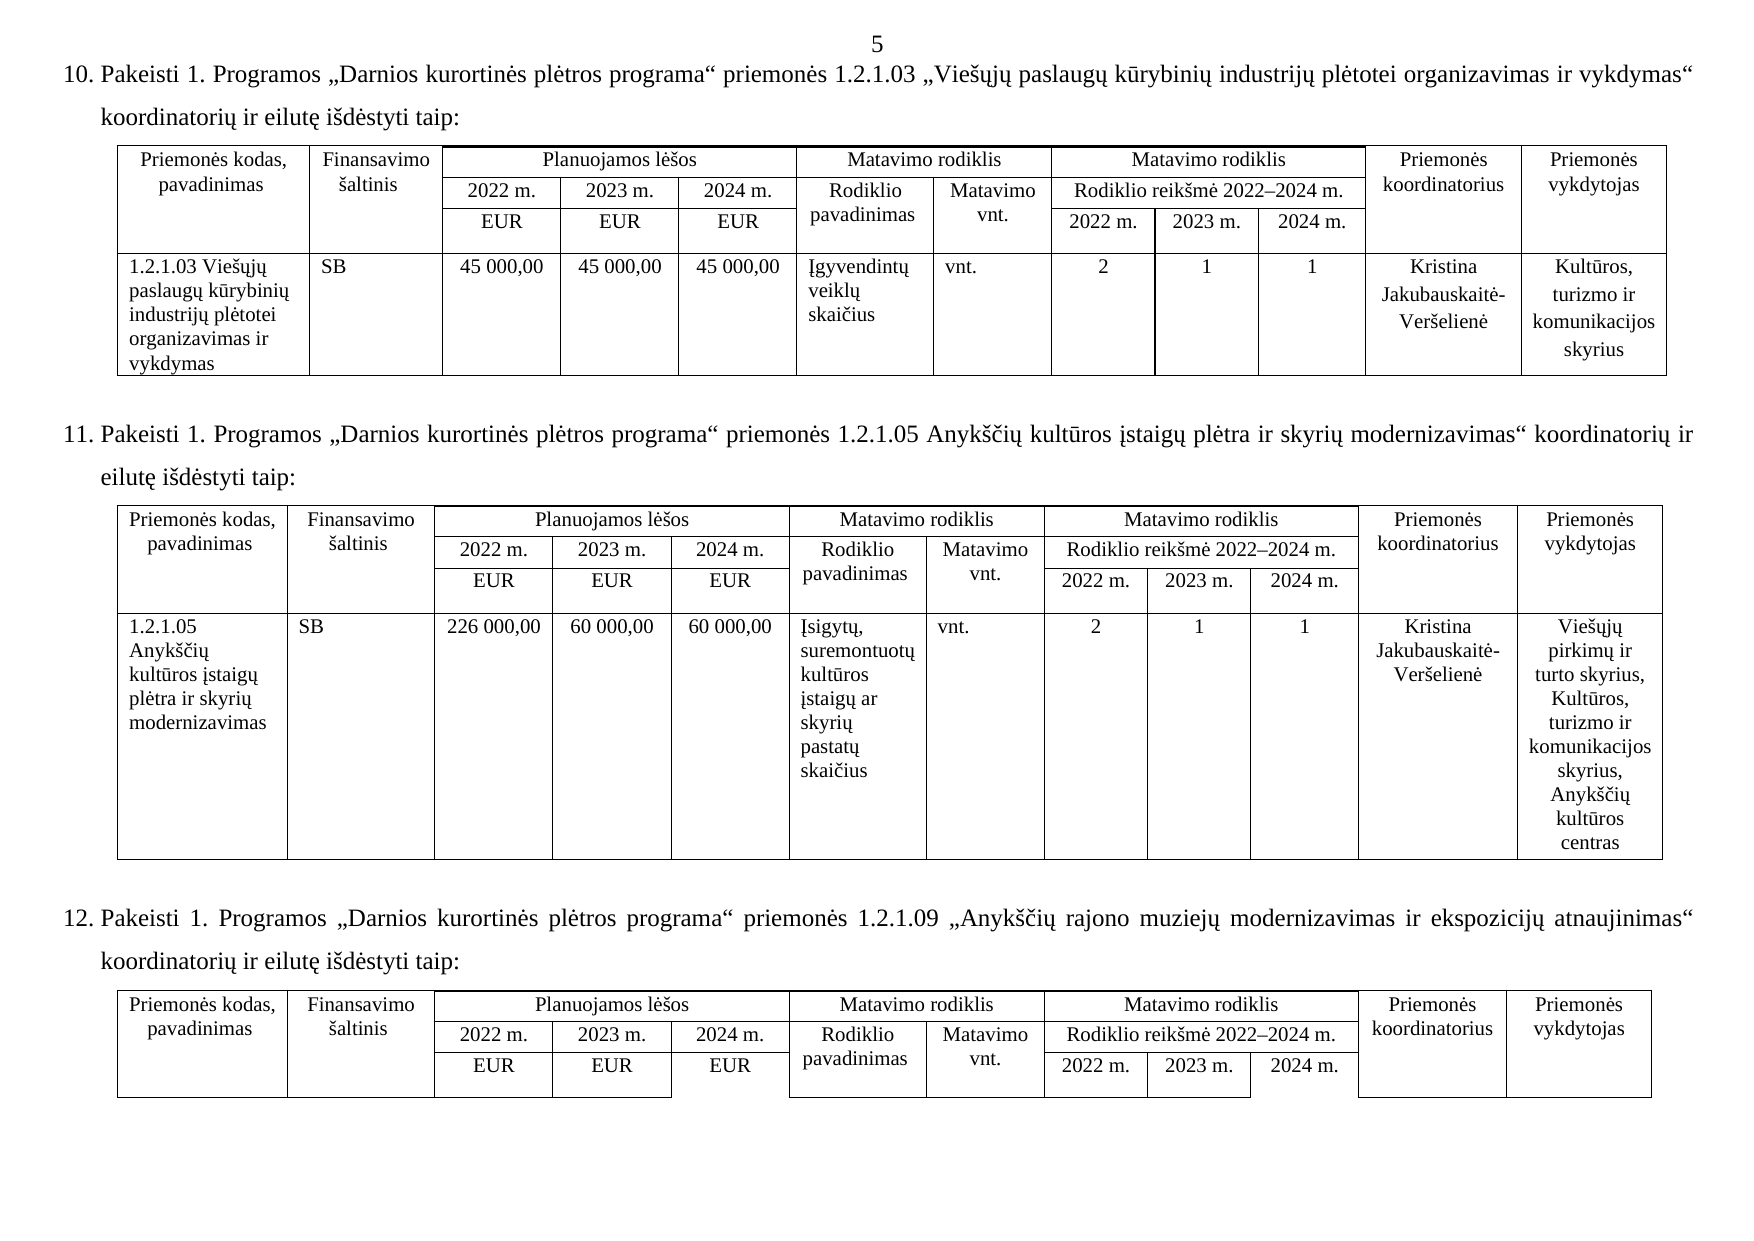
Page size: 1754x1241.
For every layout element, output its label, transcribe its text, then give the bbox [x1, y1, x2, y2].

table_cell EUR [553, 569, 671, 613]
table_cell SB [310, 254, 442, 374]
table_cell Rodiklio pavadinimas [790, 1022, 926, 1097]
table_header Planuojamos lėšos [435, 507, 789, 536]
table_cell 45 000,00 [679, 254, 796, 374]
table_header Matavimo rodiklis [1045, 992, 1358, 1021]
table_cell 45 000,00 [443, 254, 560, 374]
table_cell Rodiklio reikšmė 2022–2024 m. [1052, 178, 1365, 208]
table_cell 2023 m. [553, 1022, 671, 1052]
table_cell EUR [672, 1053, 789, 1097]
table_cell Kristina Jakubauskaitė-Veršelienė [1359, 614, 1517, 859]
table_cell 1 [1251, 614, 1358, 859]
table_cell Kultūros, turizmo ir komunikacijos skyrius [1522, 254, 1666, 374]
table_cell vnt. [934, 254, 1051, 374]
table_header Priemonės vykdytojas [1518, 506, 1662, 613]
table_header Planuojamos lėšos [443, 148, 796, 177]
table_cell Kristina Jakubauskaitė-Veršelienė [1366, 254, 1521, 374]
table_cell 1 [1156, 254, 1258, 374]
table_cell 1 [1259, 254, 1365, 374]
table_cell 2024 m. [1259, 209, 1365, 253]
table_cell 2022 m. [1045, 569, 1147, 613]
table_cell 2022 m. [1052, 209, 1154, 253]
table_header Priemonės vykdytojas [1522, 146, 1666, 253]
table_header Priemonės kodas, pavadinimas [118, 146, 309, 253]
table_cell Įsigytų, suremontuotų kultūros įstaigų ar skyrių pastatų skaičius [790, 614, 926, 859]
table_cell 45 000,00 [561, 254, 678, 374]
table_cell EUR [553, 1053, 671, 1097]
table_header Finansavimo šaltinis [288, 991, 434, 1097]
table_cell 2024 m. [679, 178, 796, 208]
table_header Planuojamos lėšos [435, 992, 789, 1021]
table_cell Matavimo vnt. [934, 178, 1051, 253]
table_cell 2023 m. [1148, 569, 1250, 613]
table_header Priemonės koordinatorius [1366, 146, 1521, 253]
table_cell EUR [679, 209, 796, 253]
table_header Matavimo rodiklis [797, 148, 1051, 177]
table_cell 2024 m. [1251, 569, 1358, 613]
table_cell 2024 m. [1251, 1053, 1358, 1097]
table_cell 1 [1148, 614, 1250, 859]
table_cell 2024 m. [672, 1022, 789, 1052]
table_cell 226 000,00 [435, 614, 552, 859]
table_cell Matavimo vnt. [927, 1022, 1044, 1097]
table_cell 1.2.1.03 Viešųjų paslaugų kūrybinių industrijų plėtotei organizavimas ir vykdymas [118, 254, 309, 374]
table_cell 2023 m. [553, 537, 671, 567]
table_cell EUR [672, 569, 789, 613]
table_cell 2022 m. [435, 1022, 552, 1052]
table_cell EUR [435, 1053, 552, 1097]
table_cell 2022 m. [1045, 1053, 1147, 1097]
table_cell Įgyvendintų veiklų skaičius [797, 254, 933, 374]
table_cell Rodiklio reikšmė 2022–2024 m. [1045, 537, 1358, 567]
table_header Finansavimo šaltinis [288, 506, 434, 613]
table_header Matavimo rodiklis [790, 992, 1044, 1021]
table_header Priemonės kodas, pavadinimas [118, 991, 287, 1097]
table_cell EUR [561, 209, 678, 253]
table_cell Viešųjų pirkimų ir turto skyrius, Kultūros, turizmo ir komunikacijos skyrius, Anykščių kultūros centras [1518, 614, 1662, 859]
table_header Matavimo rodiklis [1052, 148, 1365, 177]
table_header Matavimo rodiklis [1045, 507, 1358, 536]
text 10. Pakeisti 1. Programos „Darnios kurortinės plėtros programa“ priemonės 1.2.1.03 „Viešųjų paslaugų kūrybinių industrijų plėtotei organizavimas ir vykdymas“ koordinatorių ir eilutę išdėstyti taip: [63, 59, 1695, 131]
text 12. Pakeisti 1. Programos „Darnios kurortinės plėtros programa“ priemonės 1.2.1.09 „Anykščių rajono muziejų modernizavimas ir ekspozicijų atnaujinimas“ koordinatorių ir eilutę išdėstyti taip: [63, 903, 1695, 975]
table_header Matavimo rodiklis [790, 507, 1044, 536]
table_header Priemonės koordinatorius [1359, 991, 1506, 1097]
table_cell SB [288, 614, 434, 859]
table_cell 2 [1045, 614, 1147, 859]
table_cell Matavimo vnt. [927, 537, 1044, 613]
text 11. Pakeisti 1. Programos „Darnios kurortinės plėtros programa“ priemonės 1.2.1.05 Anykščių kultūros įstaigų plėtra ir skyrių modernizavimas“ koordinatorių ir eilutę išdėstyti taip: [63, 419, 1695, 491]
table_cell Rodiklio reikšmė 2022–2024 m. [1045, 1022, 1358, 1052]
table_cell 1.2.1.05 Anykščių kultūros įstaigų plėtra ir skyrių modernizavimas [118, 614, 287, 859]
table_header Finansavimo šaltinis [310, 146, 442, 253]
table_cell Rodiklio pavadinimas [797, 178, 933, 253]
table_header Priemonės kodas, pavadinimas [118, 506, 287, 613]
table_cell Rodiklio pavadinimas [790, 537, 926, 613]
table_cell vnt. [927, 614, 1044, 859]
table_cell 2022 m. [435, 537, 552, 567]
table_cell 2022 m. [443, 178, 560, 208]
table_header Priemonės vykdytojas [1507, 991, 1651, 1097]
table_header Priemonės koordinatorius [1359, 506, 1517, 613]
table_cell 2 [1052, 254, 1154, 374]
table_cell 2024 m. [672, 537, 789, 567]
table_cell 60 000,00 [553, 614, 671, 859]
table_cell 2023 m. [1156, 209, 1258, 253]
table_cell 2023 m. [561, 178, 678, 208]
table_cell EUR [435, 569, 552, 613]
table_cell EUR [443, 209, 560, 253]
table_cell 60 000,00 [672, 614, 789, 859]
table_cell 2023 m. [1148, 1053, 1250, 1097]
